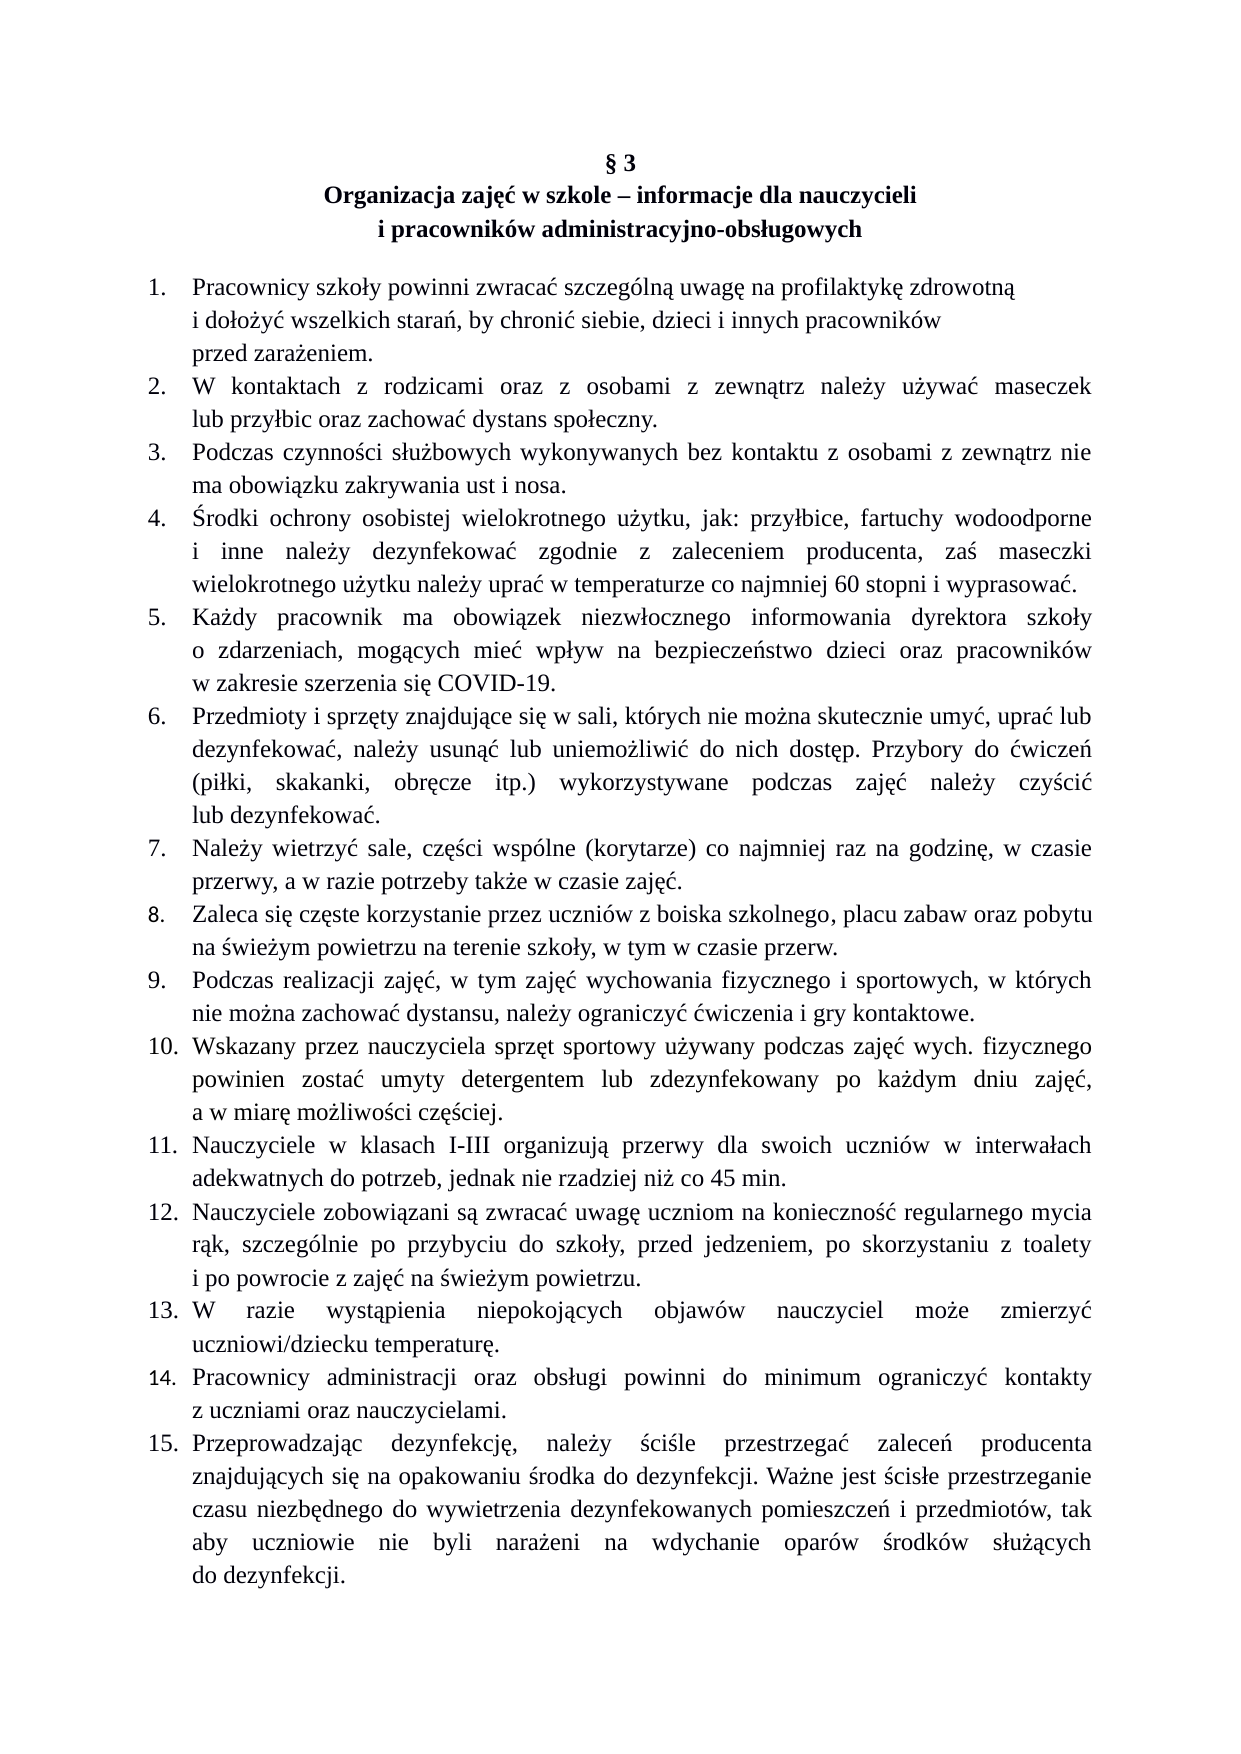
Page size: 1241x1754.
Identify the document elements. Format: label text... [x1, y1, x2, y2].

list Przedmioty i sprzęty znajdujące się w sali, których nie można skutecznie umyć, uprać lub dezynfekować, należy usunąć lub uniemożliwić do nich dostęp. Przybory do ćwiczeń (piłki, skakanki, obręcze itp.) wykorzystywane podczas zajęć należy czyścić lub dezynfekować. [148, 701, 1093, 829]
list W razie wystąpienia niepokojących objawów nauczyciel może zmierzyć uczniowi/dziecku temperaturę. [148, 1296, 1093, 1357]
text § 3 [148, 148, 1093, 176]
list W kontaktach z rodzicami oraz z osobami z zewnątrz należy używać maseczek lub przyłbic oraz zachować dystans społeczny. [148, 371, 1093, 432]
list Podczas realizacji zajęć, w tym zajęć wychowania fizycznego i sportowych, w których nie można zachować dystansu, należy ograniczyć ćwiczenia i gry kontaktowe. [148, 965, 1093, 1027]
list Nauczyciele zobowiązani są zwracać uwagę uczniom na konieczność regularnego mycia rąk, szczególnie po przybyciu do szkoły, przed jedzeniem, po skorzystaniu z toalety i po powrocie z zajęć na świeżym powietrzu. [148, 1197, 1093, 1291]
list Każdy pracownik ma obowiązek niezwłocznego informowania dyrektora szkoły o zdarzeniach, mogących mieć wpływ na bezpieczeństwo dzieci oraz pracowników w zakresie szerzenia się COVID-19. [148, 602, 1093, 697]
list Nauczyciele w klasach I-III organizują przerwy dla swoich uczniów w interwałach adekwatnych do potrzeb, jednak nie rzadziej niż co 45 min. [148, 1131, 1093, 1192]
list Należy wietrzyć sale, części wspólne (korytarze) co najmniej raz na godzinę, w czasie przerwy, a w razie potrzeby także w czasie zajęć. [148, 833, 1093, 895]
list Środki ochrony osobistej wielokrotnego użytku, jak: przyłbice, fartuchy wodoodporne i inne należy dezynfekować zgodnie z zaleceniem producenta, zaś maseczki wielokrotnego użytku należy uprać w temperaturze co najmniej 60 stopni i wyprasować. [148, 503, 1093, 598]
list Pracownicy administracji oraz obsługi powinni do minimum ograniczyć kontakty z uczniami oraz nauczycielami. [148, 1362, 1093, 1424]
list Wskazany przez nauczyciela sprzęt sportowy używany podczas zajęć wych. fizycznego powinien zostać umyty detergentem lub zdezynfekowany po każdym dniu zajęć, a w miarę możliwości częściej. [148, 1031, 1093, 1126]
list Przeprowadzając dezynfekcję, należy ściśle przestrzegać zaleceń producenta znajdujących się na opakowaniu środka do dezynfekcji. Ważne jest ścisłe przestrzeganie czasu niezbędnego do wywietrzenia dezynfekowanych pomieszczeń i przedmiotów, tak aby uczniowie nie byli narażeni na wdychanie oparów środków służących do dezynfekcji. [148, 1428, 1093, 1589]
text Organizacja zajęć w szkole – informacje dla nauczycieli i pracowników administracyjno-obsługowych [148, 181, 1093, 242]
list Zaleca się częste korzystanie przez uczniów z boiska szkolnego, placu zabaw oraz pobytu na świeżym powietrzu na terenie szkoły, w tym w czasie przerw. [148, 899, 1093, 961]
list Podczas czynności służbowych wykonywanych bez kontaktu z osobami z zewnątrz nie ma obowiązku zakrywania ust i nosa. [148, 437, 1093, 498]
list Pracownicy szkoły powinni zwracać szczególną uwagę na profilaktykę zdrowotną i dołożyć wszelkich starań, by chronić siebie, dzieci i innych pracowników przed zarażeniem. [148, 272, 1093, 366]
